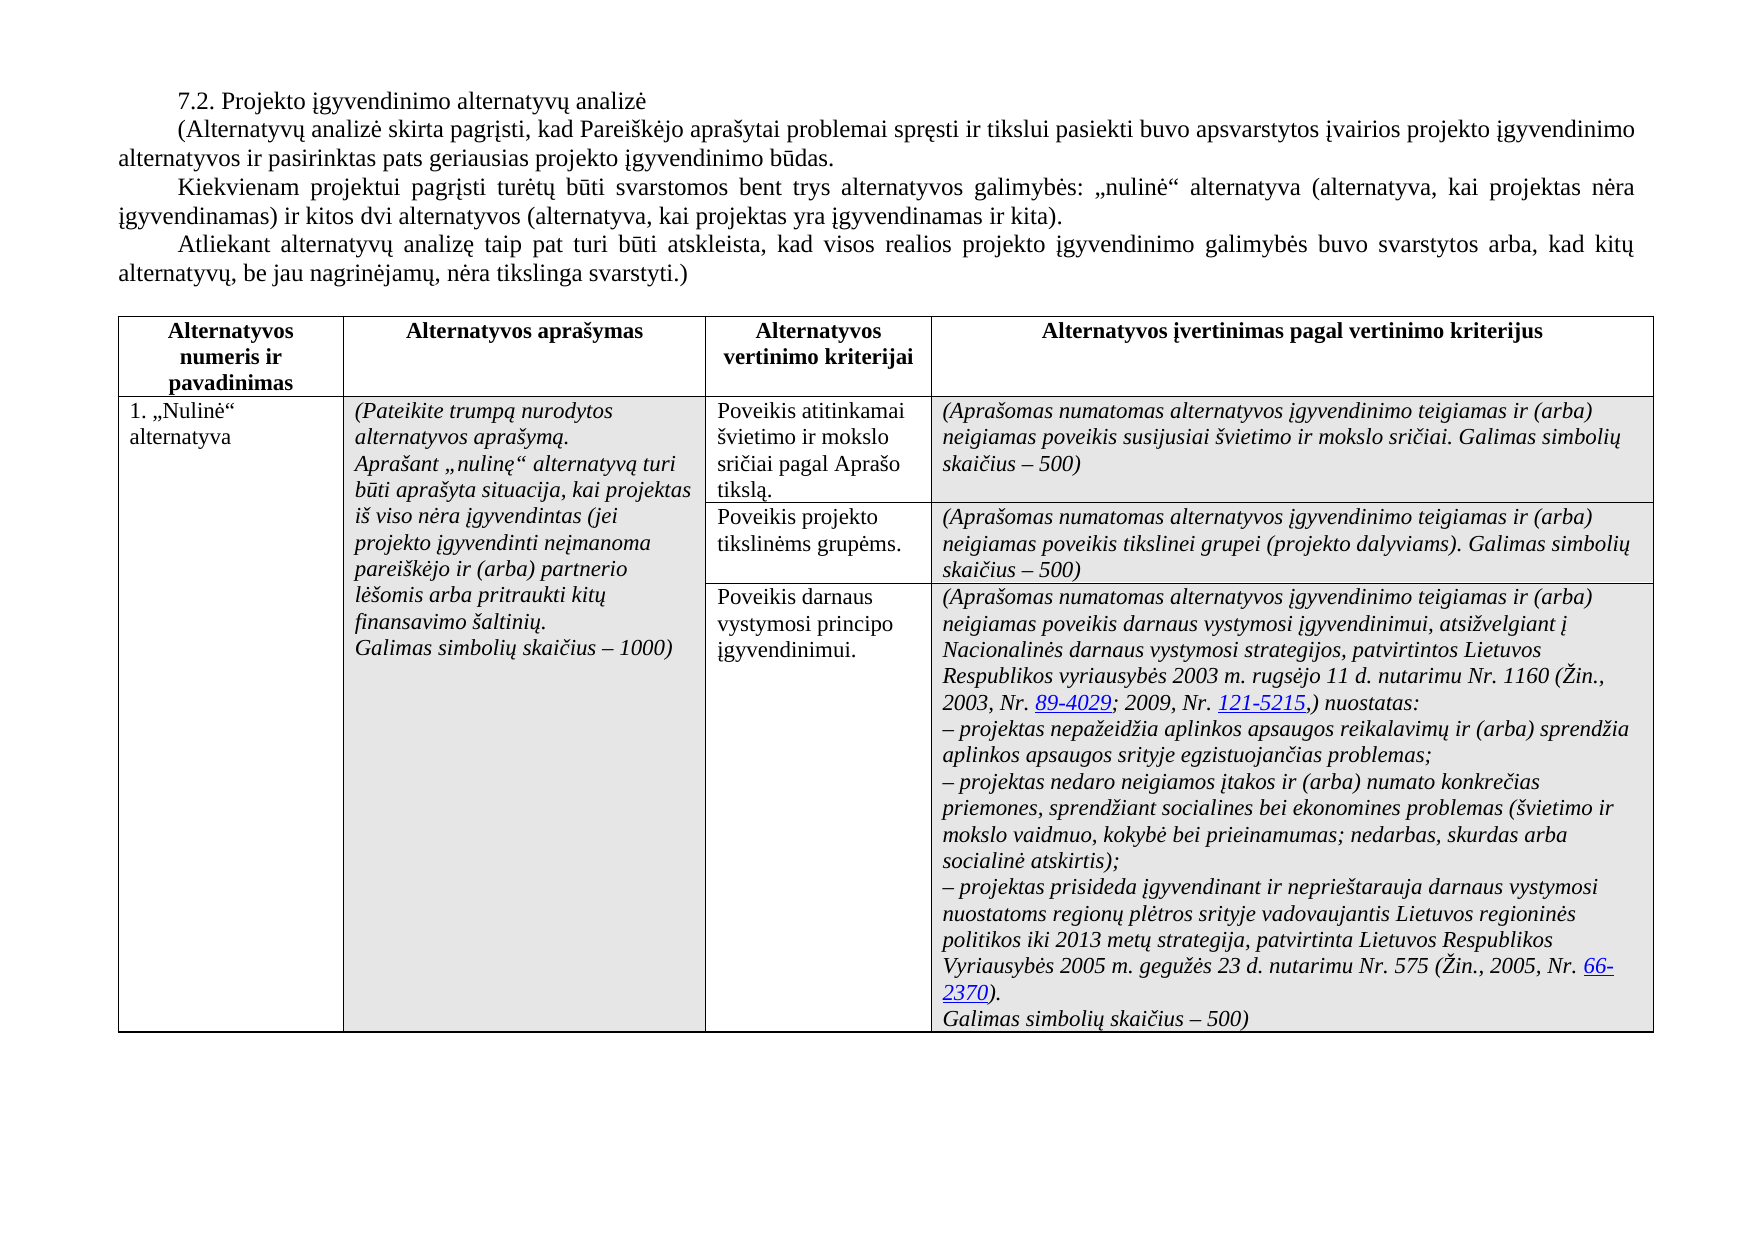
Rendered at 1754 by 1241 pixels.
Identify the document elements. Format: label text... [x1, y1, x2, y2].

table_header Alternatyvos vertinimo kriterijai [706, 317, 931, 396]
table_cell Poveikis atitinkamai švietimo ir mokslo sričiai pagal Aprašo tikslą. [706, 397, 931, 502]
text Kiekvienam projektui pagrįsti turėtų būti svarstomos bent trys alternatyvos galimybės: „nulinė“ alternatyva (alternatyva, kai projektas nėra įgyvendinamas) ir kitos dvi alternatyvos (alternatyva, kai projektas yra įgyvendinamas ir kita). [118, 172, 1636, 229]
table_cell (Aprašomas numatomas alternatyvos įgyvendinimo teigiamas ir (arba) neigiamas poveikis darnaus vystymosi įgyvendinimui, atsižvelgiant į Nacionalinės darnaus vystymosi strategijos, patvirtintos Lietuvos Respublikos vyriausybės 2003 m. rugsėjo 11 d. nutarimu Nr. 1160 (Žin., 2003, Nr. 89-4029; 2009, Nr. 121-5215,) nuostatas: – projektas nepažeidžia aplinkos apsaugos reikalavimų ir (arba) sprendžia aplinkos apsaugos srityje egzistuojančias problemas; – projektas nedaro neigiamos įtakos ir (arba) numato konkrečias priemones, sprendžiant socialines bei ekonomines problemas (švietimo ir mokslo vaidmuo, kokybė bei prieinamumas; nedarbas, skurdas arba socialinė atskirtis); – projektas prisideda įgyvendinant ir neprieštarauja darnaus vystymosi nuostatoms regionų plėtros srityje vadovaujantis Lietuvos regioninės politikos iki 2013 metų strategija, patvirtinta Lietuvos Respublikos Vyriausybės 2005 m. gegužės 23 d. nutarimu Nr. 575 (Žin., 2005, Nr. 66-2370). Galimas simbolių skaičius – 500) [932, 584, 1653, 1031]
text Atliekant alternatyvų analizę taip pat turi būti atskleista, kad visos realios projekto įgyvendinimo galimybės buvo svarstytos arba, kad kitų alternatyvų, be jau nagrinėjamų, nėra tikslinga svarstyti.) [118, 229, 1636, 287]
table_cell (Aprašomas numatomas alternatyvos įgyvendinimo teigiamas ir (arba) neigiamas poveikis tikslinei grupei (projekto dalyviams). Galimas simbolių skaičius – 500) [932, 503, 1653, 582]
table_header Alternatyvos įvertinimas pagal vertinimo kriterijus [932, 317, 1653, 396]
table_cell 1. „Nulinė“ alternatyva [119, 397, 343, 1031]
table_cell (Aprašomas numatomas alternatyvos įgyvendinimo teigiamas ir (arba) neigiamas poveikis susijusiai švietimo ir mokslo sričiai. Galimas simbolių skaičius – 500) [932, 397, 1653, 502]
table_header Alternatyvos numeris ir pavadinimas [119, 317, 343, 396]
table_cell Poveikis darnaus vystymosi principo įgyvendinimui. [706, 584, 931, 1031]
table_cell Poveikis projekto tikslinėms grupėms. [706, 503, 931, 582]
table_header Alternatyvos aprašymas [344, 317, 705, 396]
text 7.2. Projekto įgyvendinimo alternatyvų analizė [118, 86, 1636, 114]
table_cell (Pateikite trumpą nurodytos alternatyvos aprašymą. Aprašant „nulinę“ alternatyvą turi būti aprašyta situacija, kai projektas iš viso nėra įgyvendintas (jei projekto įgyvendinti neįmanoma pareiškėjo ir (arba) partnerio lėšomis arba pritraukti kitų finansavimo šaltinių. Galimas simbolių skaičius – 1000) [344, 397, 705, 1031]
text (Alternatyvų analizė skirta pagrįsti, kad Pareiškėjo aprašytai problemai spręsti ir tikslui pasiekti buvo apsvarstytos įvairios projekto įgyvendinimo alternatyvos ir pasirinktas pats geriausias projekto įgyvendinimo būdas. [118, 114, 1636, 172]
